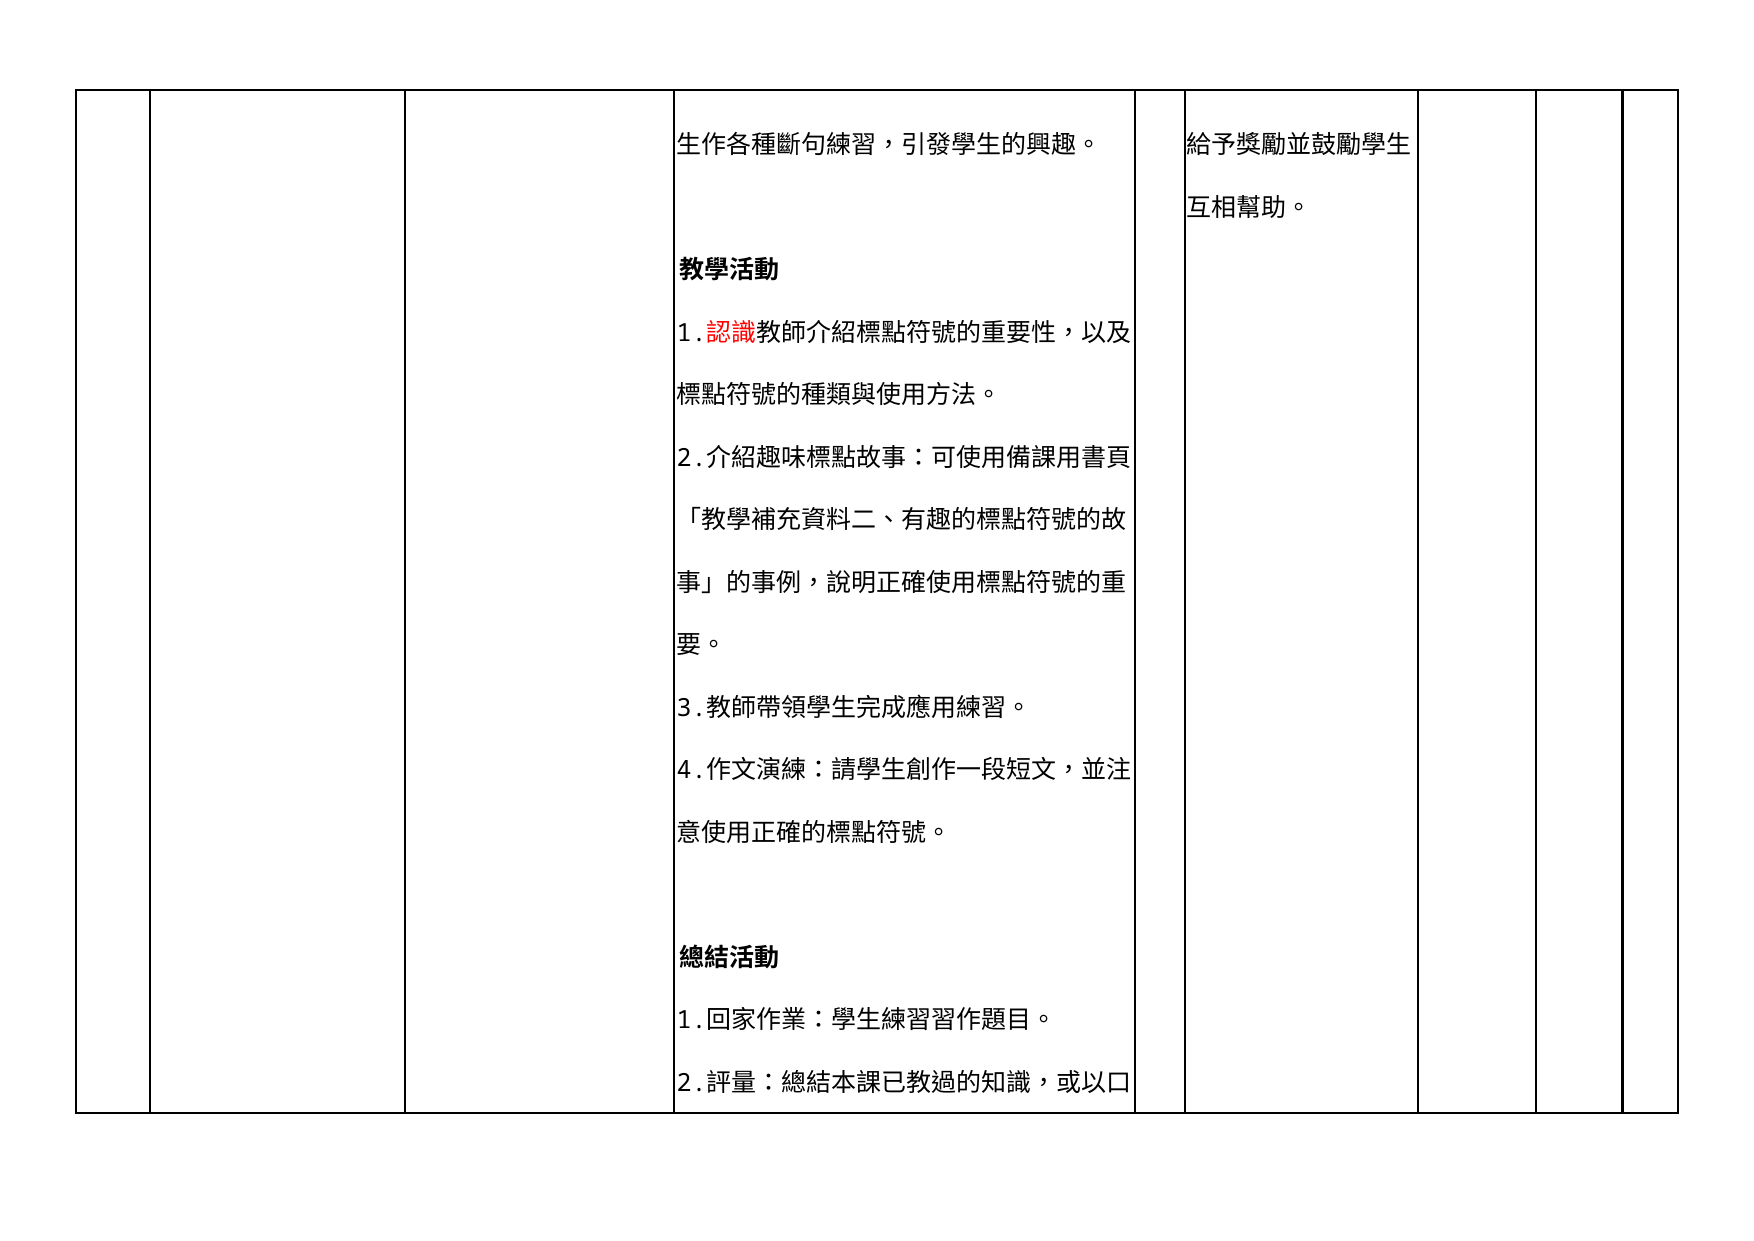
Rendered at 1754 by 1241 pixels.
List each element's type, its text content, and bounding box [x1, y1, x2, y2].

table_cell [151, 91, 404, 1112]
table_cell [77, 91, 149, 1112]
table_cell [1419, 91, 1535, 1112]
table_cell [1136, 91, 1184, 1112]
table_cell [1537, 91, 1621, 1112]
table_cell 給予獎勵並鼓勵學生互相幫助。 [1186, 91, 1417, 1112]
table_cell [1624, 91, 1677, 1112]
table_cell [406, 91, 673, 1112]
table_cell 生作各種斷句練習，引發學生的興趣。 教學活動 1.認識教師介紹標點符號的重要性，以及標點符號的種類與使用方法。 2.介紹趣味標點故事：可使用備課用書頁「教學補充資料二、有趣的標點符號的故事」的事例，說明正確使用標點符號的重要。 3.教師帶領學生完成應用練習。 4.作文演練：請學生創作一段短文，並注意使用正確的標點符號。 總結活動 1.回家作業：學生練習習作題目。 2.評量：總結本課已教過的知識，或以口 [675, 91, 1134, 1112]
